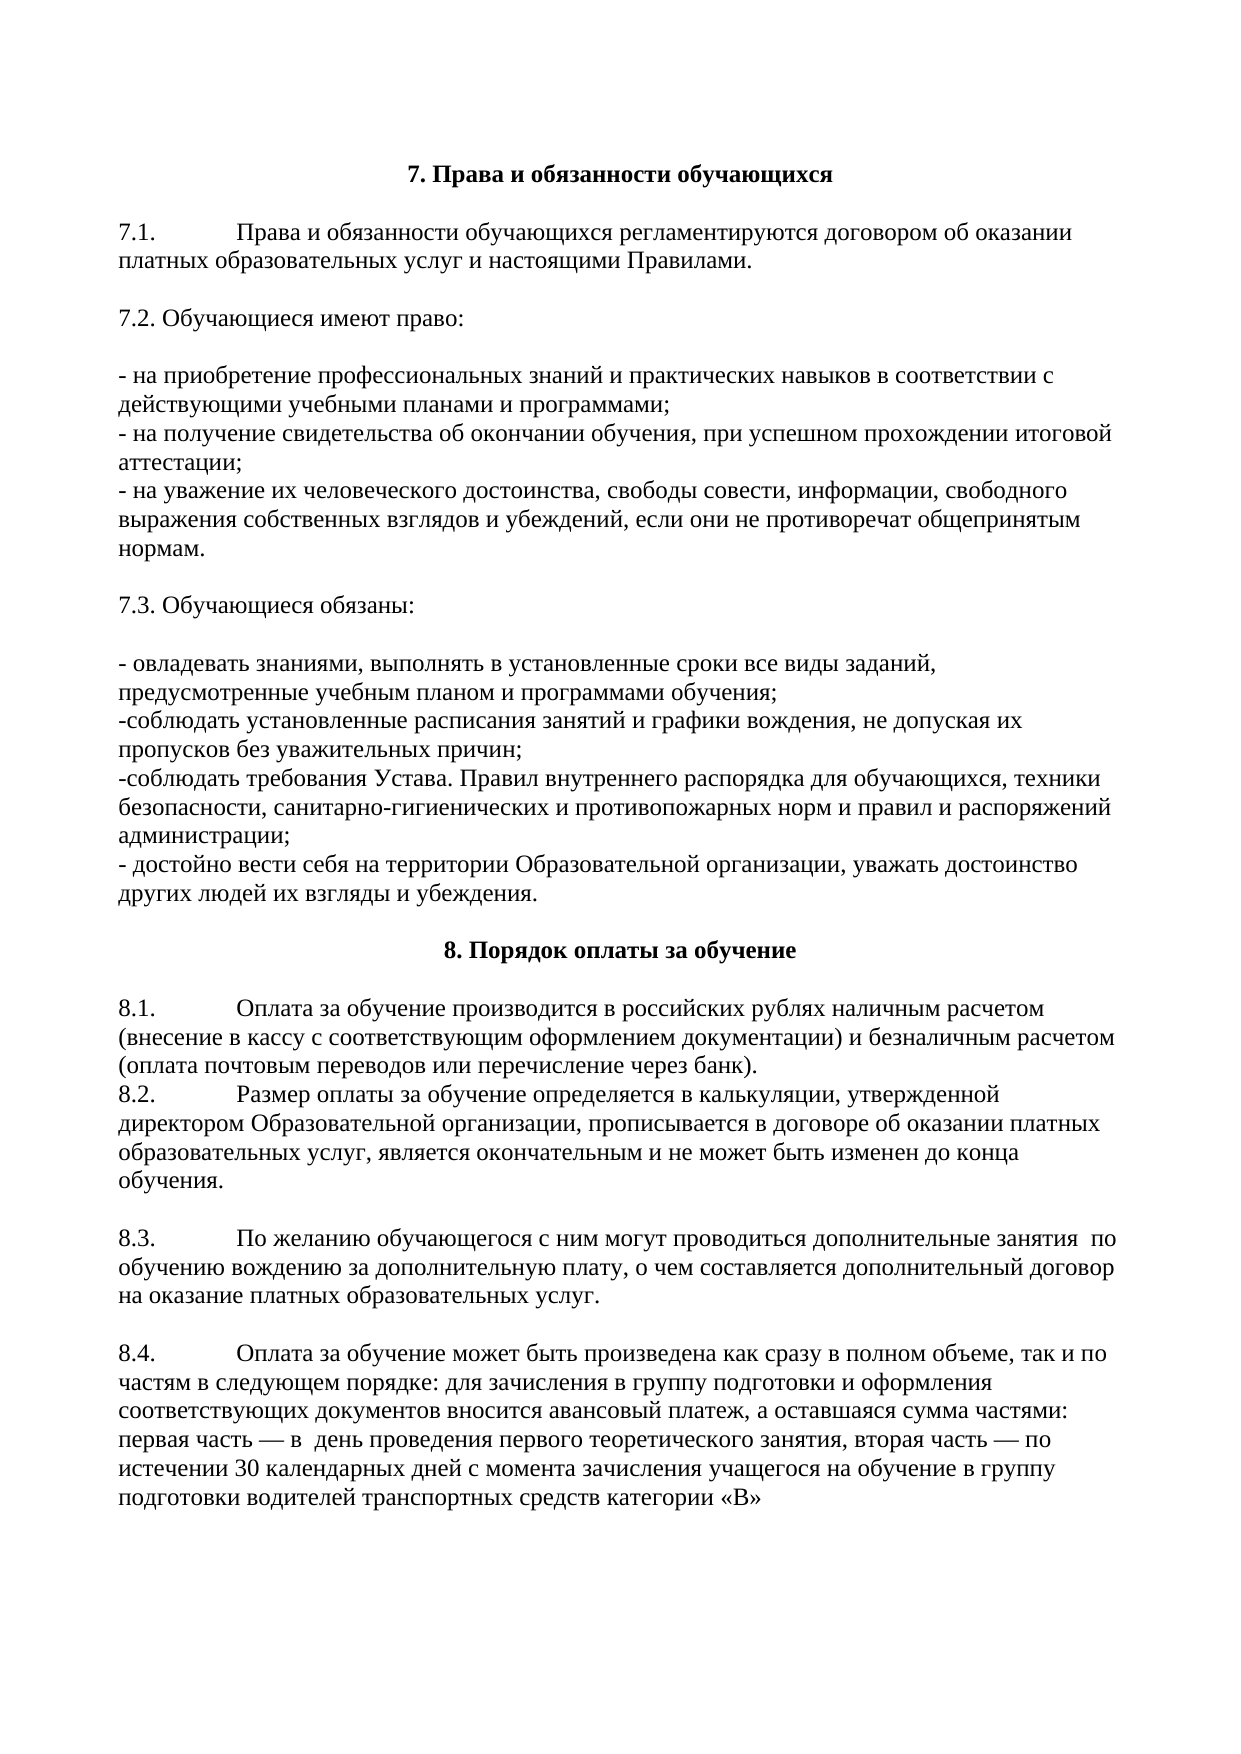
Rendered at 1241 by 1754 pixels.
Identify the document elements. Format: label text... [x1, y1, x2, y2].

text - овладевать знаниями, выполнять в установленные сроки все виды заданий, предусмотренные учебным планом и программами обучения; [118, 648, 1122, 706]
text - на получение свидетельства об окончании обучения, при успешном прохождении итоговой аттестации; [118, 418, 1122, 476]
text 8. Порядок оплаты за обучение [118, 936, 1122, 964]
text 8.3. По желанию обучающегося с ним могут проводиться дополнительные занятия по обучению вождению за дополнительную плату, о чем составляется дополнительный договор на оказание платных образовательных услуг. [118, 1223, 1122, 1309]
text 7. Права и обязанности обучающихся [118, 159, 1122, 188]
text 8.1. Оплата за обучение производится в российских рублях наличным расчетом (внесение в кассу с соответствующим оформлением документации) и безналичным расчетом (оплата почтовым переводов или перечисление через банк). [118, 993, 1122, 1079]
text - достойно вести себя на территории Образовательной организации, уважать достоинство других людей их взгляды и убеждения. [118, 849, 1122, 907]
text 7.3. Обучающиеся обязаны: [118, 591, 1122, 619]
text -соблюдать установленные расписания занятий и графики вождения, не допуская их пропусков без уважительных причин; [118, 706, 1122, 763]
text - на приобретение профессиональных знаний и практических навыков в соответствии с действующими учебными планами и программами; [118, 361, 1122, 418]
text -соблюдать требования Устава. Правил внутреннего распорядка для обучающихся, техники безопасности, санитарно-гигиенических и противопожарных норм и правил и распоряжений администрации; [118, 763, 1122, 849]
text 7.1. Права и обязанности обучающихся регламентируются договором об оказании платных образовательных услуг и настоящими Правилами. [118, 217, 1122, 274]
text 8.2. Размер оплаты за обучение определяется в калькуляции, утвержденной директором Образовательной организации, прописывается в договоре об оказании платных образовательных услуг, является окончательным и не может быть изменен до конца обучения. [118, 1079, 1122, 1194]
text 7.2. Обучающиеся имеют право: [118, 303, 1122, 332]
text 8.4. Оплата за обучение может быть произведена как сразу в полном объеме, так и по частям в следующем порядке: для зачисления в группу подготовки и оформления соответствующих документов вносится авансовый платеж, а оставшаяся сумма частями: первая часть — в день проведения первого теоретического занятия, вторая часть — по истечении 30 календарных дней с момента зачисления учащегося на обучение в группу подготовки водителей транспортных средств категории «В» [118, 1338, 1122, 1511]
text - на уважение их человеческого достоинства, свободы совести, информации, свободного выражения собственных взглядов и убеждений, если они не противоречат общепринятым нормам. [118, 476, 1122, 562]
